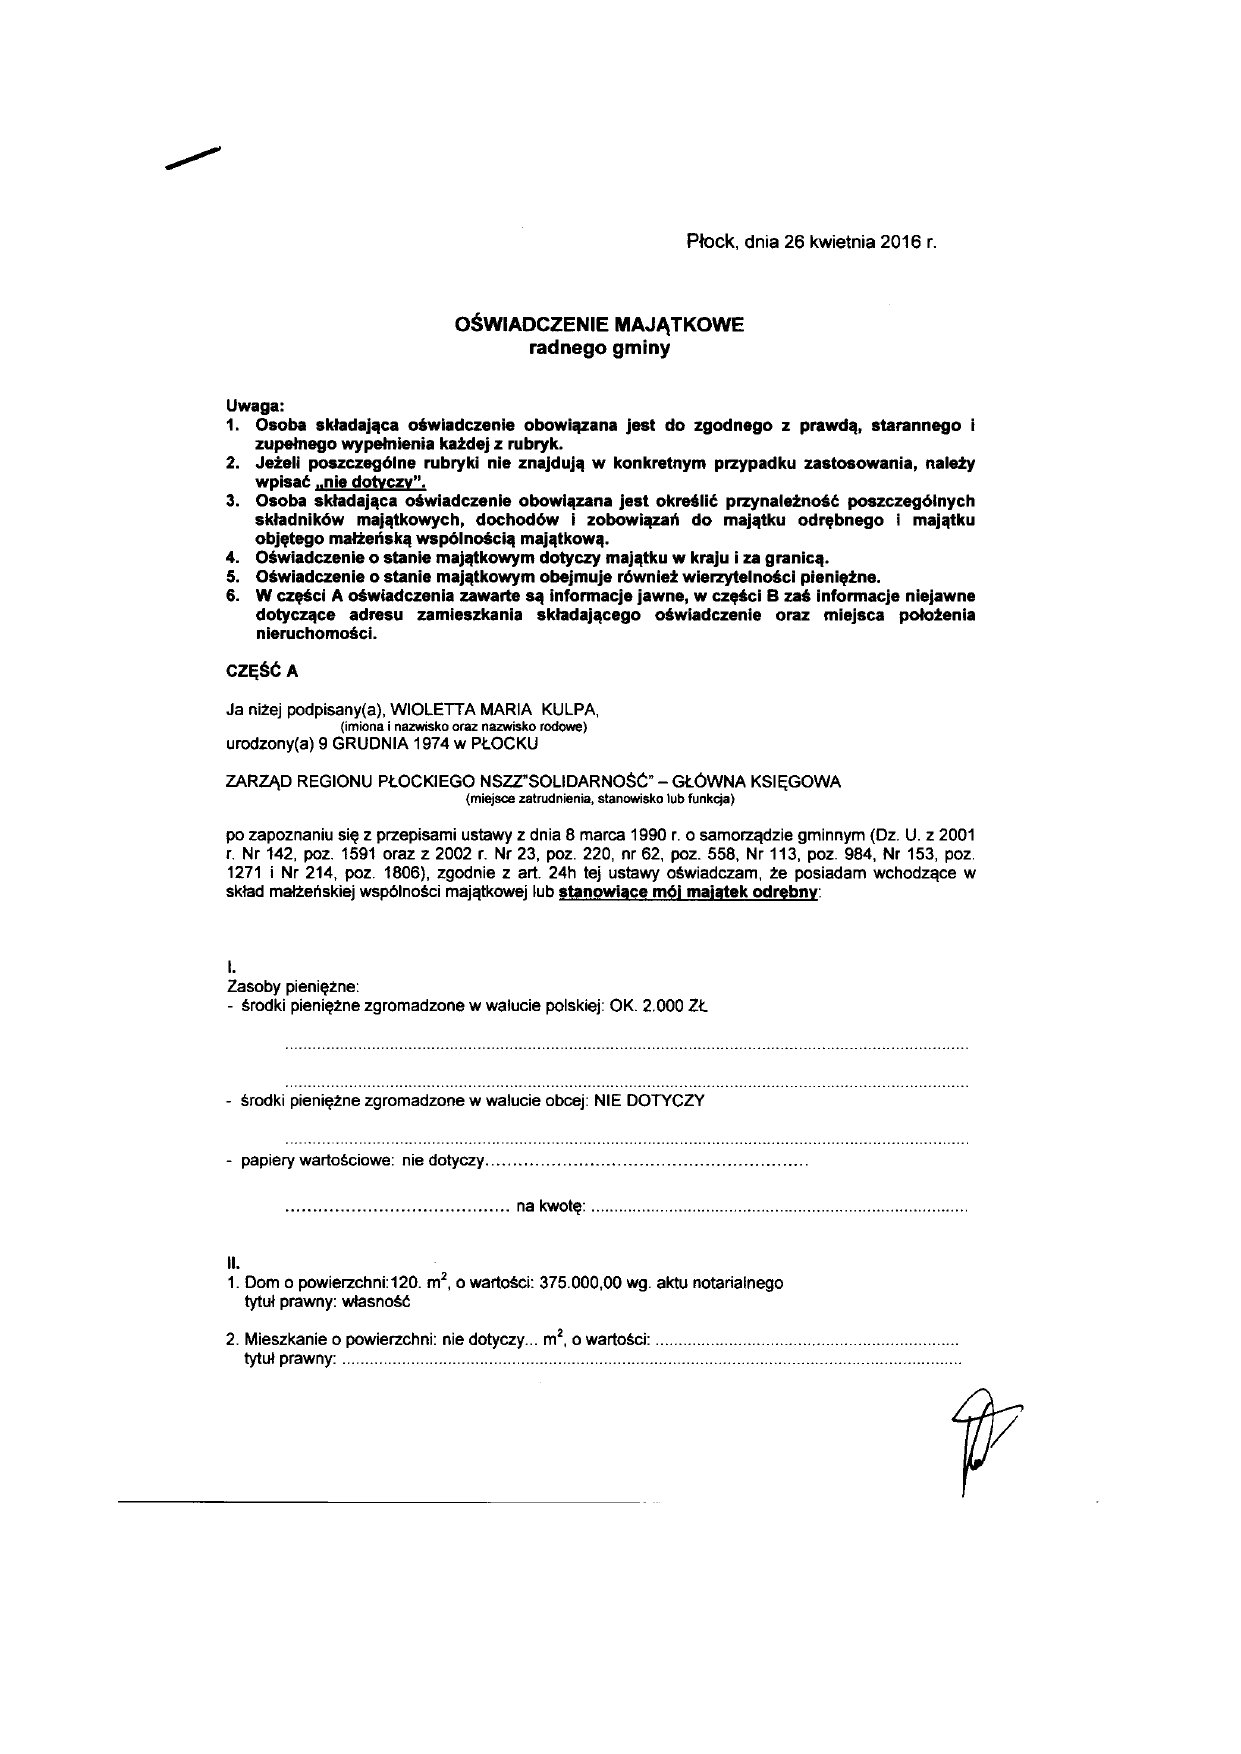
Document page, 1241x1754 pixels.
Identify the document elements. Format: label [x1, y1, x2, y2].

picture [118, 118, 1123, 1503]
